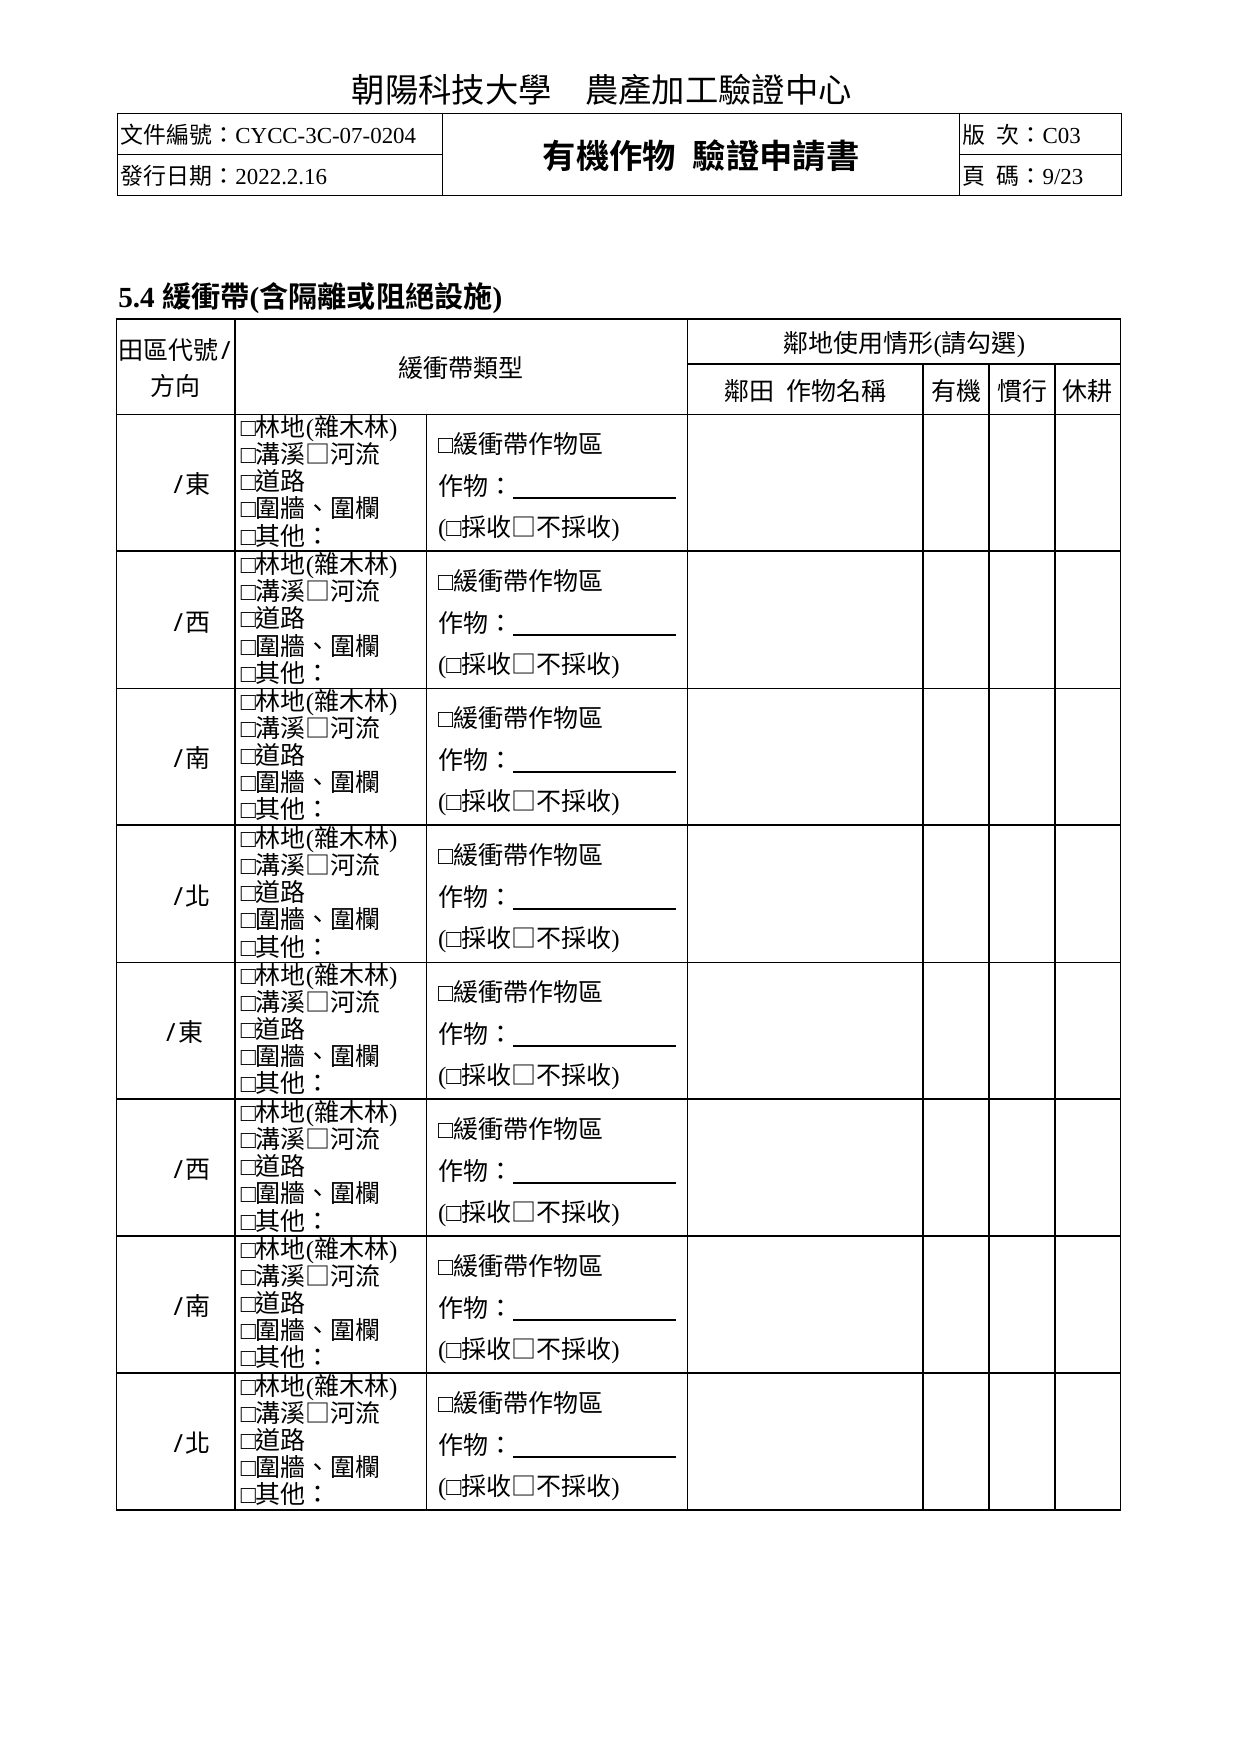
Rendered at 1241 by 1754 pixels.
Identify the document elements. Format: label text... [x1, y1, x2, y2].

table_cell [990, 1100, 1054, 1235]
table_cell [990, 1237, 1054, 1372]
table_cell [1056, 1237, 1120, 1372]
table_cell [990, 415, 1054, 550]
table_cell [1056, 415, 1120, 550]
table_cell □緩衝帶作物區 作物： (□採收□不採收) [427, 963, 687, 1098]
table_cell [990, 689, 1054, 824]
table_cell □林地(雜木林) □溝溪□河流 □道路 □圍牆、圍欄 □其他： [236, 826, 426, 961]
table_cell [924, 826, 988, 961]
table_cell [990, 1374, 1054, 1509]
table_cell [1056, 1100, 1120, 1235]
table_cell □緩衝帶作物區 作物： (□採收□不採收) [427, 1374, 687, 1509]
table_cell □緩衝帶作物區 作物： (□採收□不採收) [427, 689, 687, 824]
table_cell [924, 1100, 988, 1235]
table_cell □林地(雜木林) □溝溪□河流 □道路 □圍牆、圍欄 □其他： [236, 1100, 426, 1235]
table_cell [990, 826, 1054, 961]
table_cell □緩衝帶作物區 作物： (□採收□不採收) [427, 1237, 687, 1372]
table_cell [688, 826, 922, 961]
table_cell [688, 963, 922, 1098]
table_cell □林地(雜木林) □溝溪□河流 □道路 □圍牆、圍欄 □其他： [236, 963, 426, 1098]
table_cell /東 [117, 415, 234, 550]
table_cell 慣行 [990, 365, 1054, 413]
table_cell [688, 552, 922, 687]
table_cell □緩衝帶作物區 作物： (□採收□不採收) [427, 826, 687, 961]
table_cell /西 [117, 552, 234, 687]
table_cell [990, 552, 1054, 687]
table_cell [924, 552, 988, 687]
table_cell 鄰田 作物名稱 [688, 365, 922, 413]
text 5.4 緩衝帶(含隔離或阻絕設施) [118, 266, 1122, 318]
table_cell [924, 415, 988, 550]
table_cell [1056, 689, 1120, 824]
table_cell 有機 [924, 365, 988, 413]
table_cell [688, 415, 922, 550]
table_cell □緩衝帶作物區 作物： (□採收□不採收) [427, 552, 687, 687]
table_cell □緩衝帶作物區 作物： (□採收□不採收) [427, 415, 687, 550]
table_cell [688, 1100, 922, 1235]
table_cell [924, 963, 988, 1098]
table_cell /東 [117, 963, 234, 1098]
table_cell □緩衝帶作物區 作物： (□採收□不採收) [427, 1100, 687, 1235]
table_cell /西 [117, 1100, 234, 1235]
table_cell [990, 963, 1054, 1098]
table_cell /南 [117, 1237, 234, 1372]
table_cell □林地(雜木林) □溝溪□河流 □道路 □圍牆、圍欄 □其他： [236, 415, 426, 550]
table_cell /北 [117, 1374, 234, 1509]
table_cell [924, 1237, 988, 1372]
table_cell 休耕 [1056, 365, 1120, 413]
table_header 鄰地使用情形(請勾選) [688, 320, 1120, 363]
table_cell □林地(雜木林) □溝溪□河流 □道路 □圍牆、圍欄 □其他： [236, 689, 426, 824]
table_cell [1056, 826, 1120, 961]
table_cell [688, 1237, 922, 1372]
table_cell /北 [117, 826, 234, 961]
table_cell [688, 1374, 922, 1509]
table_cell /南 [117, 689, 234, 824]
table_cell □林地(雜木林) □溝溪□河流 □道路 □圍牆、圍欄 □其他： [236, 1374, 426, 1509]
table_cell [924, 689, 988, 824]
table_cell □林地(雜木林) □溝溪□河流 □道路 □圍牆、圍欄 □其他： [236, 552, 426, 687]
table_cell [1056, 552, 1120, 687]
table_header 田區代號/方向 [117, 320, 234, 413]
table_cell [1056, 1374, 1120, 1509]
table_cell [688, 689, 922, 824]
table_cell [1056, 963, 1120, 1098]
table_cell □林地(雜木林) □溝溪□河流 □道路 □圍牆、圍欄 □其他： [236, 1237, 426, 1372]
table_cell [924, 1374, 988, 1509]
table_header 緩衝帶類型 [236, 320, 687, 413]
